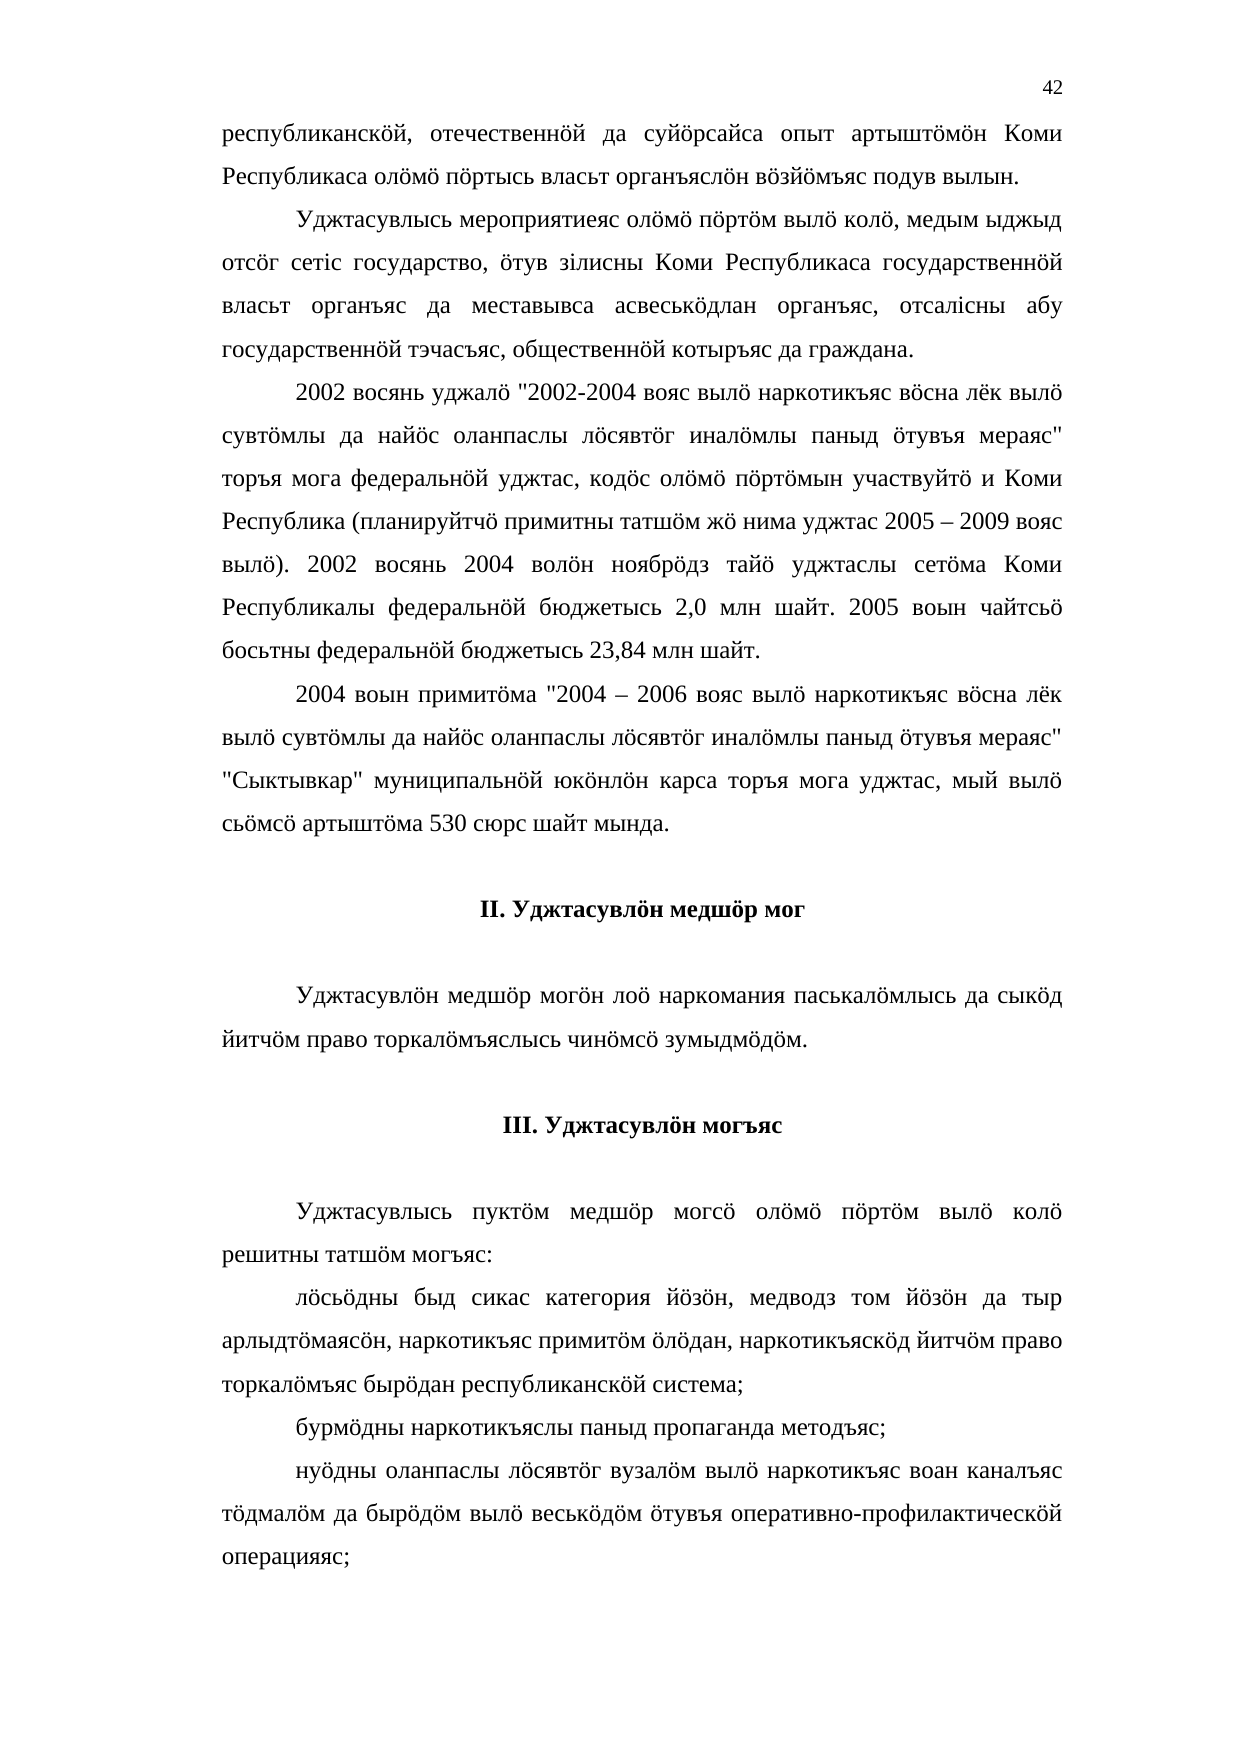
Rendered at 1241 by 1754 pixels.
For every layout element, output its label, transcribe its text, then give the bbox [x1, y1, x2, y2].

text III. Уджтасувлöн могъяс [222, 1110, 1063, 1139]
text нуöдны оланпаслы лöсявтöг вузалöм вылö наркотикъяс воан каналъяс тöдмалöм да бырöдöм вылö веськöдöм öтувъя оперативно-профилактическöй операцияяс; [222, 1455, 1063, 1570]
text 2002 восянь уджалö "2002-2004 вояс вылö наркотикъяс вöсна лёк вылö сувтöмлы да найöс оланпаслы лöсявтöг иналöмлы паныд öтувъя мераяс" торъя мога федеральнöй уджтас, кодöс олöмö пöртöмын участвуйтö и Коми Республика (планируйтчö примитны татшöм жö нима уджтас 2005 – 2009 вояс вылö). 2002 восянь 2004 волöн ноябрöдз тайö уджтаслы сетöма Коми Республикалы федеральнöй бюджетысь 2,0 млн шайт. 2005 воын чайтсьö босьтны федеральнöй бюджетысь 23,84 млн шайт. [222, 377, 1063, 664]
text 2004 воын примитöма "2004 – 2006 вояс вылö наркотикъяс вöсна лёк вылö сувтöмлы да найöс оланпаслы лöсявтöг иналöмлы паныд öтувъя мераяс" "Сыктывкар" муниципальнöй юкöнлöн карса торъя мога уджтас, мый вылö сьöмсö артыштöма 530 сюрс шайт мында. [222, 679, 1063, 837]
text II. Уджтасувлöн медшöр мог [222, 894, 1063, 923]
text Уджтасувлысь пуктöм медшöр могсö олöмö пöртöм вылö колö решитны татшöм могъяс: [222, 1196, 1063, 1268]
text республиканскöй, отечественнöй да суйöрсайса опыт артыштöмöн Коми Республикаса олöмö пöртысь власьт органъяслöн вöзйöмъяс подув вылын. [222, 118, 1063, 190]
text Уджтасувлысь мероприятиеяс олöмö пöртöм вылö колö, медым ыджыд отсöг сетiс государство, öтув зiлисны Коми Республикаса государственнöй власьт органъяс да меставывса асвеськöдлан органъяс, отсалiсны абу государственнöй тэчасъяс, общественнöй котыръяс да граждана. [222, 204, 1063, 362]
text Уджтасувлöн медшöр могöн лоö наркомания паськалöмлысь да сыкöд йитчöм право торкалöмъяслысь чинöмсö зумыдмöдöм. [222, 981, 1063, 1052]
text бурмöдны наркотикъяслы паныд пропаганда методъяс; [222, 1412, 1063, 1441]
text лöсьöдны быд сикас категория йöзöн, медводз том йöзöн да тыр арлыдтöмаясöн, наркотикъяс примитöм öлöдан, наркотикъяскöд йитчöм право торкалöмъяс бырöдан республиканскöй система; [222, 1282, 1063, 1397]
